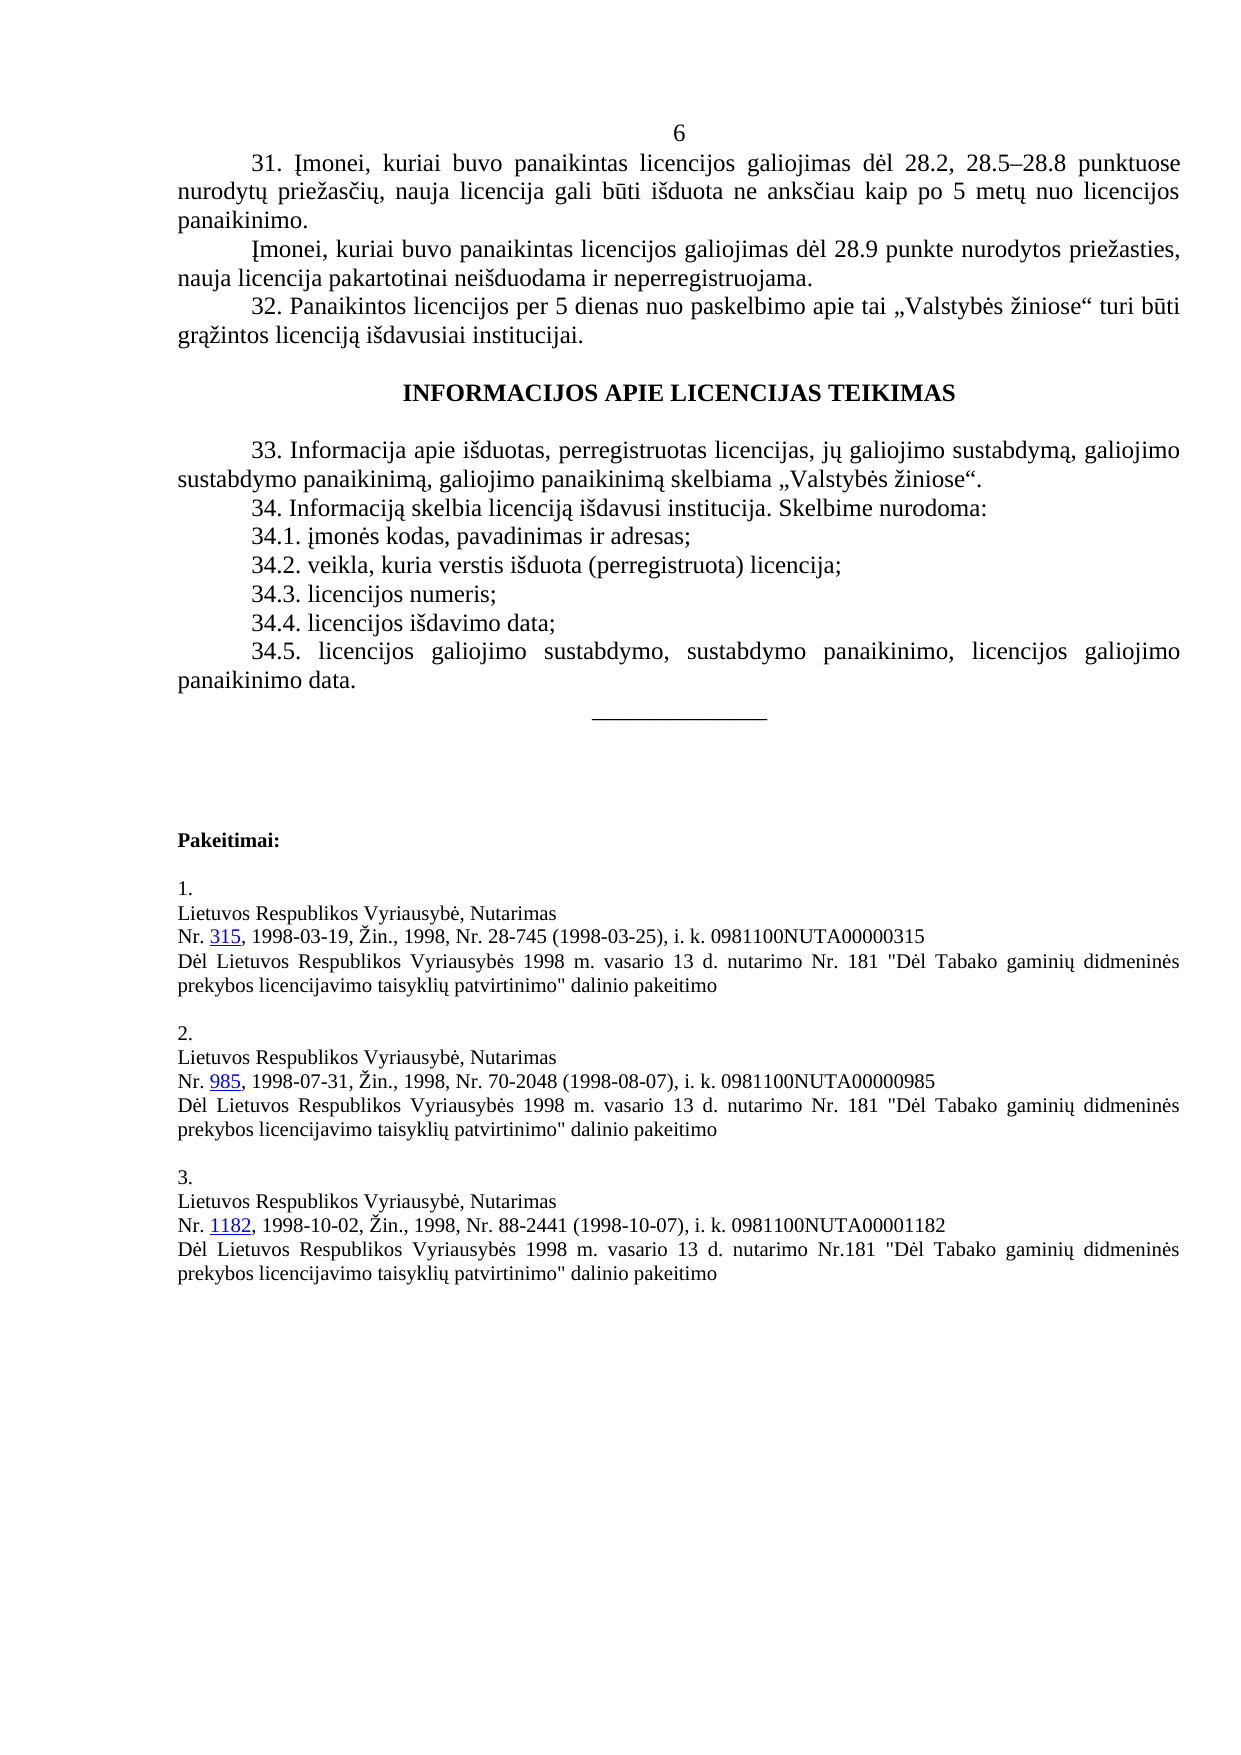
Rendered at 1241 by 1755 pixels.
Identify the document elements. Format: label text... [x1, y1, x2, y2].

text Dėl Lietuvos Respublikos Vyriausybės 1998 m. vasario 13 d. nutarimo Nr.181 "Dėl Tabako gaminių didmeninės prekybos licencijavimo taisyklių patvirtinimo" dalinio pakeitimo [177, 1237, 1181, 1285]
text 33. Informacija apie išduotas, perregistruotas licencijas, jų galiojimo sustabdymą, galiojimo sustabdymo panaikinimą, galiojimo panaikinimą skelbiama „Valstybės žiniose“. [177, 435, 1181, 493]
text 34.1. įmonės kodas, pavadinimas ir adresas; [177, 521, 1181, 550]
text Lietuvos Respublikos Vyriausybė, Nutarimas [177, 1189, 1181, 1213]
text Dėl Lietuvos Respublikos Vyriausybės 1998 m. vasario 13 d. nutarimo Nr. 181 "Dėl Tabako gaminių didmeninės prekybos licencijavimo taisyklių patvirtinimo" dalinio pakeitimo [177, 948, 1181, 997]
text Įmonei, kuriai buvo panaikintas licencijos galiojimas dėl 28.9 punkte nurodytos priežasties, nauja licencija pakartotinai neišduodama ir neperregistruojama. [177, 234, 1181, 291]
text Nr. 985, 1998-07-31, Žin., 1998, Nr. 70-2048 (1998-08-07), i. k. 0981100NUTA00000985 [177, 1069, 1181, 1093]
text Pakeitimai: [177, 828, 1181, 852]
text Dėl Lietuvos Respublikos Vyriausybės 1998 m. vasario 13 d. nutarimo Nr. 181 "Dėl Tabako gaminių didmeninės prekybos licencijavimo taisyklių patvirtinimo" dalinio pakeitimo [177, 1093, 1181, 1141]
text INFORMACIJOS APIE LICENCIJAS TEIKIMAS [177, 378, 1181, 406]
text ______________ [177, 694, 1181, 723]
text 1. [177, 876, 1181, 900]
text 2. [177, 1021, 1181, 1045]
text 34.3. licencijos numeris; [177, 579, 1181, 608]
text 31. Įmonei, kuriai buvo panaikintas licencijos galiojimas dėl 28.2, 28.5–28.8 punktuose nurodytų priežasčių, nauja licencija gali būti išduota ne anksčiau kaip po 5 metų nuo licencijos panaikinimo. [177, 148, 1181, 234]
text 34.2. veikla, kuria verstis išduota (perregistruota) licencija; [177, 550, 1181, 579]
text 34.5. licencijos galiojimo sustabdymo, sustabdymo panaikinimo, licencijos galiojimo panaikinimo data. [177, 636, 1181, 694]
text 32. Panaikintos licencijos per 5 dienas nuo paskelbimo apie tai „Valstybės žiniose“ turi būti grąžintos licenciją išdavusiai institucijai. [177, 291, 1181, 349]
text 3. [177, 1165, 1181, 1189]
text Lietuvos Respublikos Vyriausybė, Nutarimas [177, 900, 1181, 924]
text Nr. 315, 1998-03-19, Žin., 1998, Nr. 28-745 (1998-03-25), i. k. 0981100NUTA00000315 [177, 924, 1181, 948]
text 34. Informaciją skelbia licenciją išdavusi institucija. Skelbime nurodoma: [177, 493, 1181, 521]
text 34.4. licencijos išdavimo data; [177, 608, 1181, 636]
text Nr. 1182, 1998-10-02, Žin., 1998, Nr. 88-2441 (1998-10-07), i. k. 0981100NUTA00001182 [177, 1213, 1181, 1237]
text Lietuvos Respublikos Vyriausybė, Nutarimas [177, 1045, 1181, 1069]
